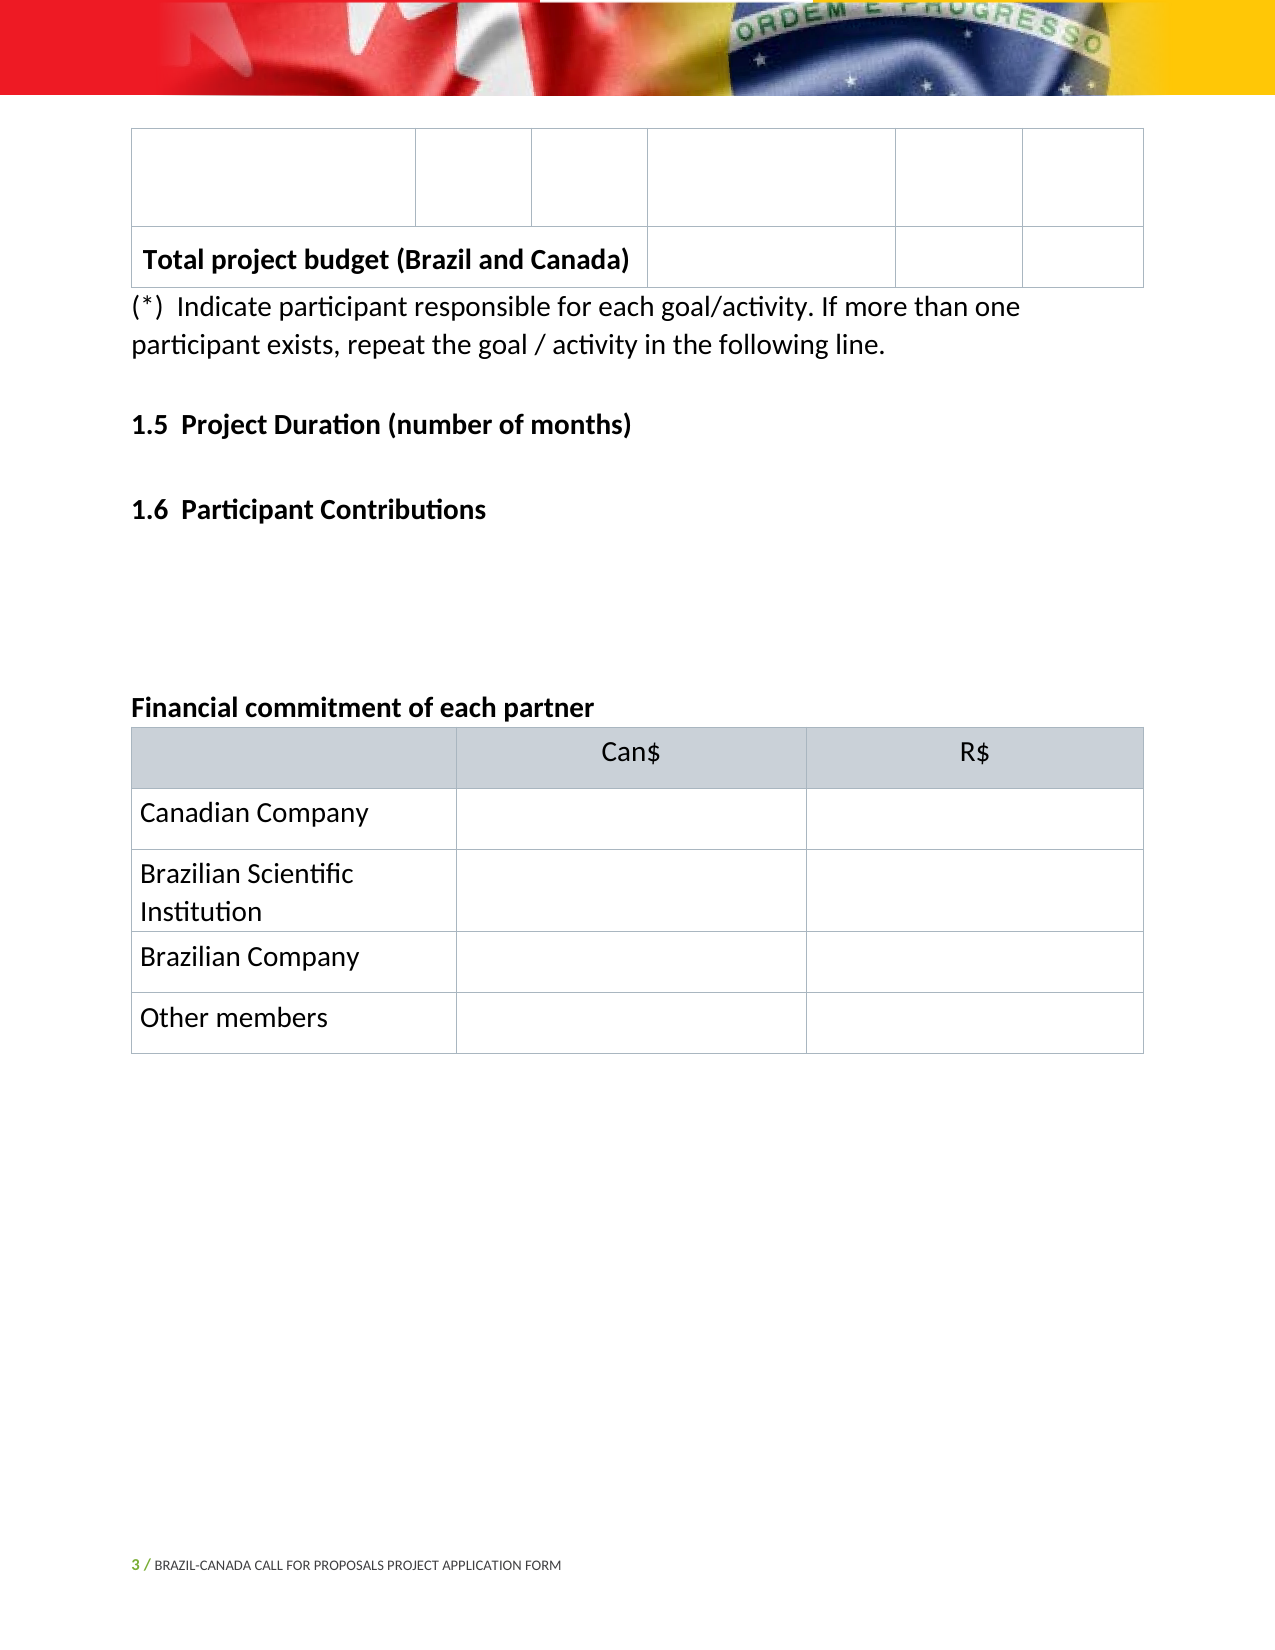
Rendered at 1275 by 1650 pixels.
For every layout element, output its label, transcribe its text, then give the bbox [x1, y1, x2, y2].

table_cell [132, 129, 415, 226]
table_cell [896, 227, 1022, 287]
table_cell [532, 129, 647, 226]
table_cell [648, 129, 895, 226]
table_cell Brazilian Scientific Institution [132, 850, 456, 931]
table_cell [807, 993, 1143, 1053]
table_cell [1023, 227, 1143, 287]
table_cell [807, 850, 1143, 931]
table_cell [648, 227, 895, 287]
subtitle 1.5 Project Duration (number of months) [131, 406, 1144, 442]
table_cell [1023, 129, 1143, 226]
table_cell [416, 129, 531, 226]
table_cell [457, 850, 806, 931]
subtitle 1.6 Participant Contributions [131, 491, 1144, 527]
table_header Can$ [457, 728, 806, 788]
table_cell Brazilian Company [132, 932, 456, 992]
table_cell Other members [132, 993, 456, 1053]
table_cell [807, 789, 1143, 849]
table_cell [457, 993, 806, 1053]
table_cell [807, 932, 1143, 992]
table_header [132, 728, 456, 788]
table_header R$ [807, 728, 1143, 788]
table_cell [457, 789, 806, 849]
table_cell Total project budget (Brazil and Canada) [132, 227, 647, 287]
table_cell Canadian Company [132, 789, 456, 849]
text Financial commitment of each partner [131, 689, 1144, 724]
table_cell [457, 932, 806, 992]
table_cell [896, 129, 1022, 226]
text (*) Indicate participant responsible for each goal/activity. If more than one participant exists, repeat the goal / activity in the following line. [131, 288, 1144, 361]
